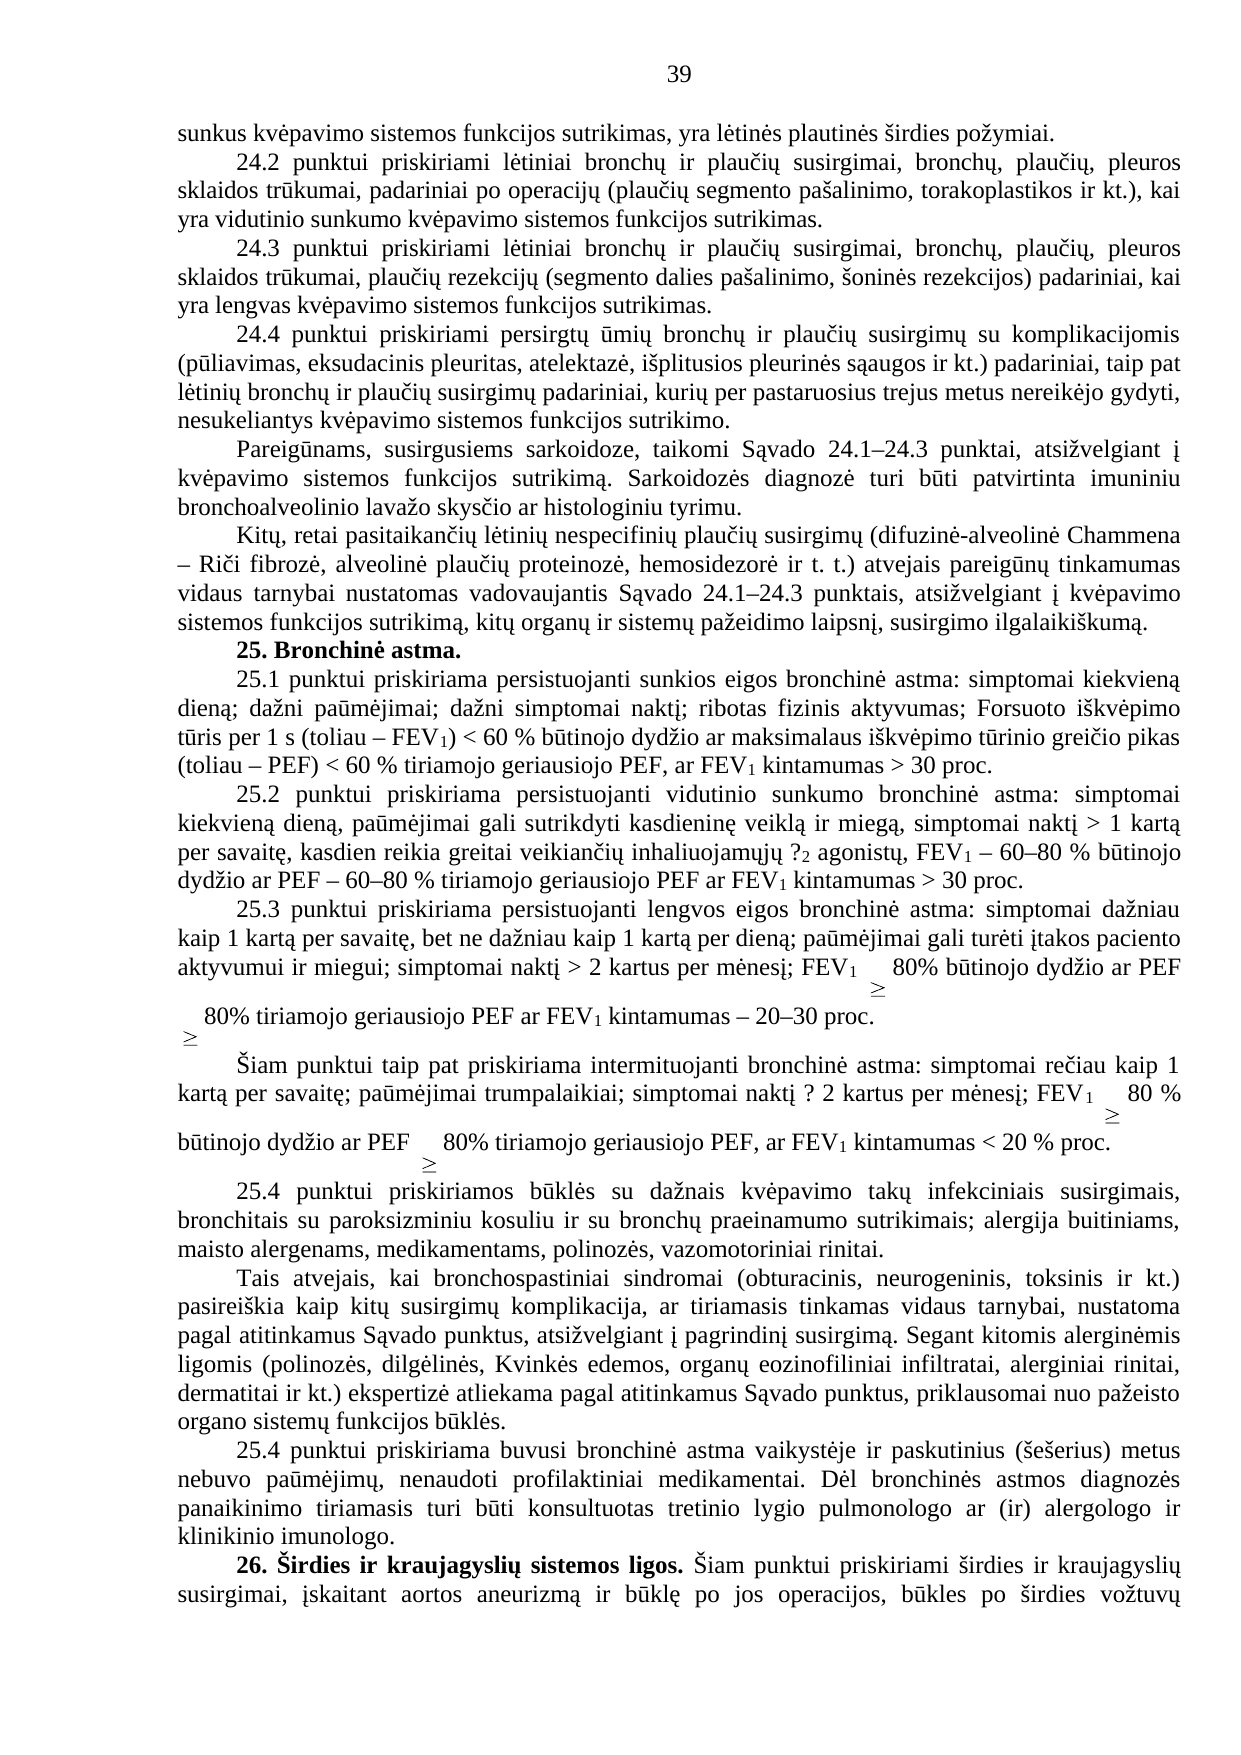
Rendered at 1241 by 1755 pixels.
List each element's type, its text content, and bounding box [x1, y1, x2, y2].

text 24.2 punktui priskiriami lėtiniai bronchų ir plaučių susirgimai, bronchų, plaučių, pleuros sklaidos trūkumai, padariniai po operacijų (plaučių segmento pašalinimo, torakoplastikos ir kt.), kai yra vidutinio sunkumo kvėpavimo sistemos funkcijos sutrikimas. [177, 147, 1181, 233]
text Tais atvejais, kai bronchospastiniai sindromai (obturacinis, neurogeninis, toksinis ir kt.) pasireiškia kaip kitų susirgimų komplikacija, ar tiriamasis tinkamas vidaus tarnybai, nustatoma pagal atitinkamus Sąvado punktus, atsižvelgiant į pagrindinį susirgimą. Segant kitomis alerginėmis ligomis (polinozės, dilgėlinės, Kvinkės edemos, organų eozinofiliniai infiltratai, alerginiai rinitai, dermatitai ir kt.) ekspertizė atliekama pagal atitinkamus Sąvado punktus, priklausomai nuo pažeisto organo sistemų funkcijos būklės. [177, 1263, 1181, 1435]
text 25.1 punktui priskiriama persistuojanti sunkios eigos bronchinė astma: simptomai kiekvieną dieną; dažni paūmėjimai; dažni simptomai naktį; ribotas fizinis aktyvumas; Forsuoto iškvėpimo tūris per 1 s (toliau – FEV1) < 60 % būtinojo dydžio ar maksimalaus iškvėpimo tūrinio greičio pikas (toliau – PEF) < 60 % tiriamojo geriausiojo PEF, ar FEV1 kintamumas > 30 proc. [177, 664, 1181, 779]
text Šiam punktui taip pat priskiriama intermituojanti bronchinė astma: simptomai rečiau kaip 1 kartą per savaitę; paūmėjimai trumpalaikiai; simptomai naktį ? 2 kartus per mėnesį; FEV1 >= 80 % būtinojo dydžio ar PEF >= 80% tiriamojo geriausiojo PEF, ar FEV1 kintamumas < 20 % proc. [177, 1050, 1181, 1176]
text 25. Bronchinė astma. [177, 636, 1181, 664]
text sunkus kvėpavimo sistemos funkcijos sutrikimas, yra lėtinės plautinės širdies požymiai. [177, 118, 1181, 147]
text 25.3 punktui priskiriama persistuojanti lengvos eigos bronchinė astma: simptomai dažniau kaip 1 kartą per savaitę, bet ne dažniau kaip 1 kartą per dieną; paūmėjimai gali turėti įtakos paciento aktyvumui ir miegui; simptomai naktį > 2 kartus per mėnesį; FEV1 >= 80% būtinojo dydžio ar PEF >= 80% tiriamojo geriausiojo PEF ar FEV1 kintamumas – 20–30 proc. [177, 894, 1181, 1050]
text 26. Širdies ir kraujagyslių sistemos ligos. Šiam punktui priskiriami širdies ir kraujagyslių susirgimai, įskaitant aortos aneurizmą ir būklę po jos operacijos, būkles po širdies vožtuvų [177, 1550, 1181, 1608]
text 25.4 punktui priskiriamos būklės su dažnais kvėpavimo takų infekciniais susirgimais, bronchitais su paroksizminiu kosuliu ir su bronchų praeinamumo sutrikimais; alergija buitiniams, maisto alergenams, medikamentams, polinozės, vazomotoriniai rinitai. [177, 1176, 1181, 1263]
text 25.4 punktui priskiriama buvusi bronchinė astma vaikystėje ir paskutinius (šešerius) metus nebuvo paūmėjimų, nenaudoti profilaktiniai medikamentai. Dėl bronchinės astmos diagnozės panaikinimo tiriamasis turi būti konsultuotas tretinio lygio pulmonologo ar (ir) alergologo ir klinikinio imunologo. [177, 1435, 1181, 1550]
text 25.2 punktui priskiriama persistuojanti vidutinio sunkumo bronchinė astma: simptomai kiekvieną dieną, paūmėjimai gali sutrikdyti kasdieninę veiklą ir miegą, simptomai naktį > 1 kartą per savaitę, kasdien reikia greitai veikiančių inhaliuojamųjų ?2 agonistų, FEV1 – 60–80 % būtinojo dydžio ar PEF – 60–80 % tiriamojo geriausiojo PEF ar FEV1 kintamumas > 30 proc. [177, 779, 1181, 894]
text Kitų, retai pasitaikančių lėtinių nespecifinių plaučių susirgimų (difuzinė-alveolinė Chammena – Riči fibrozė, alveolinė plaučių proteinozė, hemosidezorė ir t. t.) atvejais pareigūnų tinkamumas vidaus tarnybai nustatomas vadovaujantis Sąvado 24.1–24.3 punktais, atsižvelgiant į kvėpavimo sistemos funkcijos sutrikimą, kitų organų ir sistemų pažeidimo laipsnį, susirgimo ilgalaikiškumą. [177, 521, 1181, 636]
text 24.3 punktui priskiriami lėtiniai bronchų ir plaučių susirgimai, bronchų, plaučių, pleuros sklaidos trūkumai, plaučių rezekcijų (segmento dalies pašalinimo, šoninės rezekcijos) padariniai, kai yra lengvas kvėpavimo sistemos funkcijos sutrikimas. [177, 233, 1181, 319]
text Pareigūnams, susirgusiems sarkoidoze, taikomi Sąvado 24.1–24.3 punktai, atsižvelgiant į kvėpavimo sistemos funkcijos sutrikimą. Sarkoidozės diagnozė turi būti patvirtinta imuniniu bronchoalveolinio lavažo skysčio ar histologiniu tyrimu. [177, 434, 1181, 521]
text 24.4 punktui priskiriami persirgtų ūmių bronchų ir plaučių susirgimų su komplikacijomis (pūliavimas, eksudacinis pleuritas, atelektazė, išplitusios pleurinės sąaugos ir kt.) padariniai, taip pat lėtinių bronchų ir plaučių susirgimų padariniai, kurių per pastaruosius trejus metus nereikėjo gydyti, nesukeliantys kvėpavimo sistemos funkcijos sutrikimo. [177, 319, 1181, 434]
